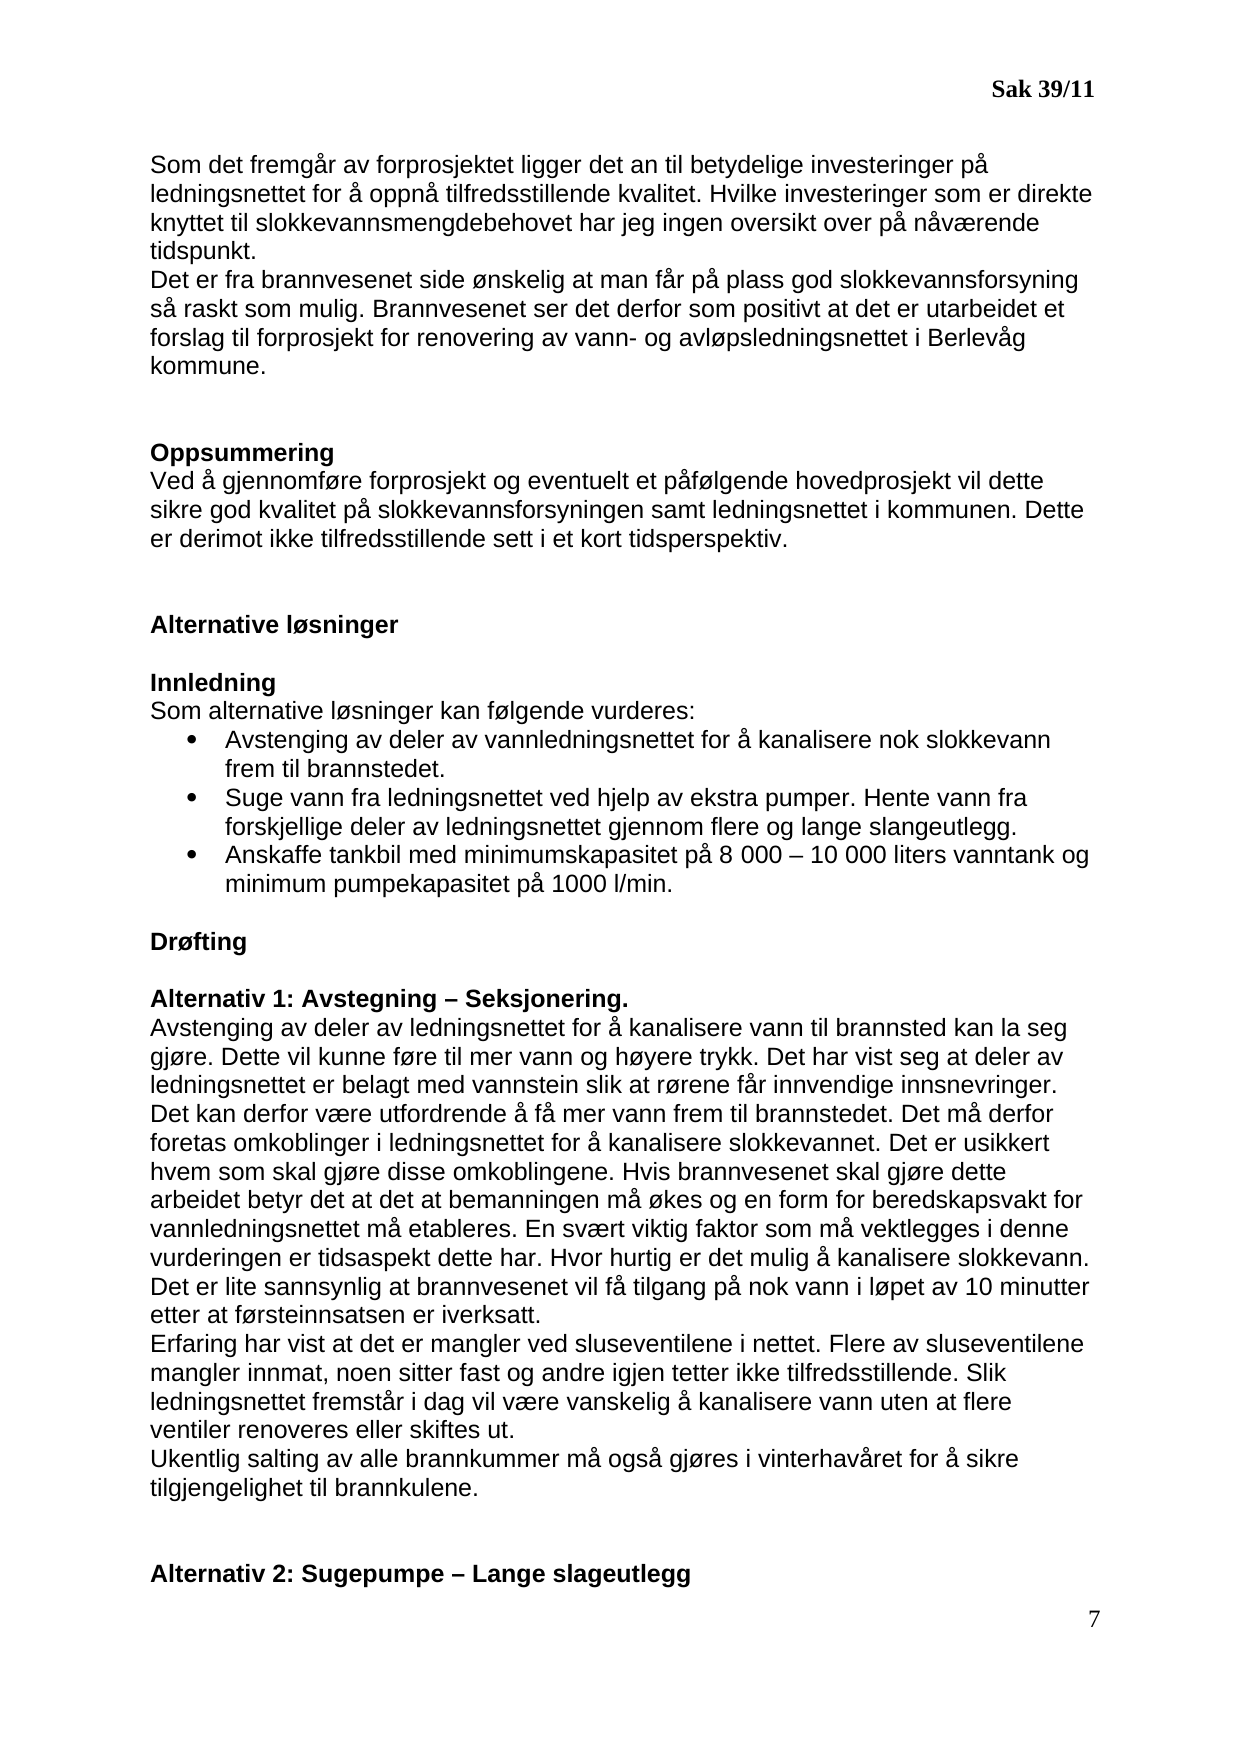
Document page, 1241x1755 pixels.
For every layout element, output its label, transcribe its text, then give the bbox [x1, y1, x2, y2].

list Suge vann fra ledningsnettet ved hjelp av ekstra pumper. Hente vann fra forskjellige deler av ledningsnettet gjennom flere og lange slangeutlegg. [187, 783, 1100, 840]
text Avstenging av deler av ledningsnettet for å kanalisere vann til brannsted kan la seg gjøre. Dette vil kunne føre til mer vann og høyere trykk. Det har vist seg at deler av ledningsnettet er belagt med vannstein slik at rørene får innvendige innsnevringer. Det kan derfor være utfordrende å få mer vann frem til brannstedet. Det må derfor foretas omkoblinger i ledningsnettet for å kanalisere slokkevannet. Det er usikkert hvem som skal gjøre disse omkoblingene. Hvis brannvesenet skal gjøre dette arbeidet betyr det at det at bemanningen må økes og en form for beredskapsvakt for vannledningsnettet må etableres. En svært viktig faktor som må vektlegges i denne vurderingen er tidsaspekt dette har. Hvor hurtig er det mulig å kanalisere slokkevann. Det er lite sannsynlig at brannvesenet vil få tilgang på nok vann i løpet av 10 minutter etter at førsteinnsatsen er iverksatt. [150, 1013, 1100, 1329]
text Alternativ 2: Sugepumpe – Lange slageutlegg [150, 1559, 1100, 1588]
text Som det fremgår av forprosjektet ligger det an til betydelige investeringer på ledningsnettet for å oppnå tilfredsstillende kvalitet. Hvilke investeringer som er direkte knyttet til slokkevannsmengdebehovet har jeg ingen oversikt over på nåværende tidspunkt. [150, 150, 1100, 265]
text Ved å gjennomføre forprosjekt og eventuelt et påfølgende hovedprosjekt vil dette sikre god kvalitet på slokkevannsforsyningen samt ledningsnettet i kommunen. Dette er derimot ikke tilfredsstillende sett i et kort tidsperspektiv. [150, 466, 1100, 552]
text Det er fra brannvesenet side ønskelig at man får på plass god slokkevannsforsyning så raskt som mulig. Brannvesenet ser det derfor som positivt at det er utarbeidet et forslag til forprosjekt for renovering av vann- og avløpsledningsnettet i Berlevåg kommune. [150, 265, 1100, 380]
list Anskaffe tankbil med minimumskapasitet på 8 000 – 10 000 liters vanntank og minimum pumpekapasitet på 1000 l/min. [187, 840, 1100, 898]
list Avstenging av deler av vannledningsnettet for å kanalisere nok slokkevann frem til brannstedet. [187, 725, 1100, 783]
text Som alternative løsninger kan følgende vurderes: [150, 696, 1100, 725]
text Innledning [150, 667, 1100, 696]
text Drøfting [150, 927, 1100, 955]
text Erfaring har vist at det er mangler ved sluseventilene i nettet. Flere av sluseventilene mangler innmat, noen sitter fast og andre igjen tetter ikke tilfredsstillende. Slik ledningsnettet fremstår i dag vil være vanskelig å kanalisere vann uten at flere ventiler renoveres eller skiftes ut. [150, 1329, 1100, 1444]
text Ukentlig salting av alle brannkummer må også gjøres i vinterhavåret for å sikre tilgjengelighet til brannkulene. [150, 1444, 1100, 1502]
text Alternative løsninger [150, 610, 1100, 639]
text Oppsummering [150, 437, 1100, 466]
text Alternativ 1: Avstegning – Seksjonering. [150, 984, 1100, 1013]
